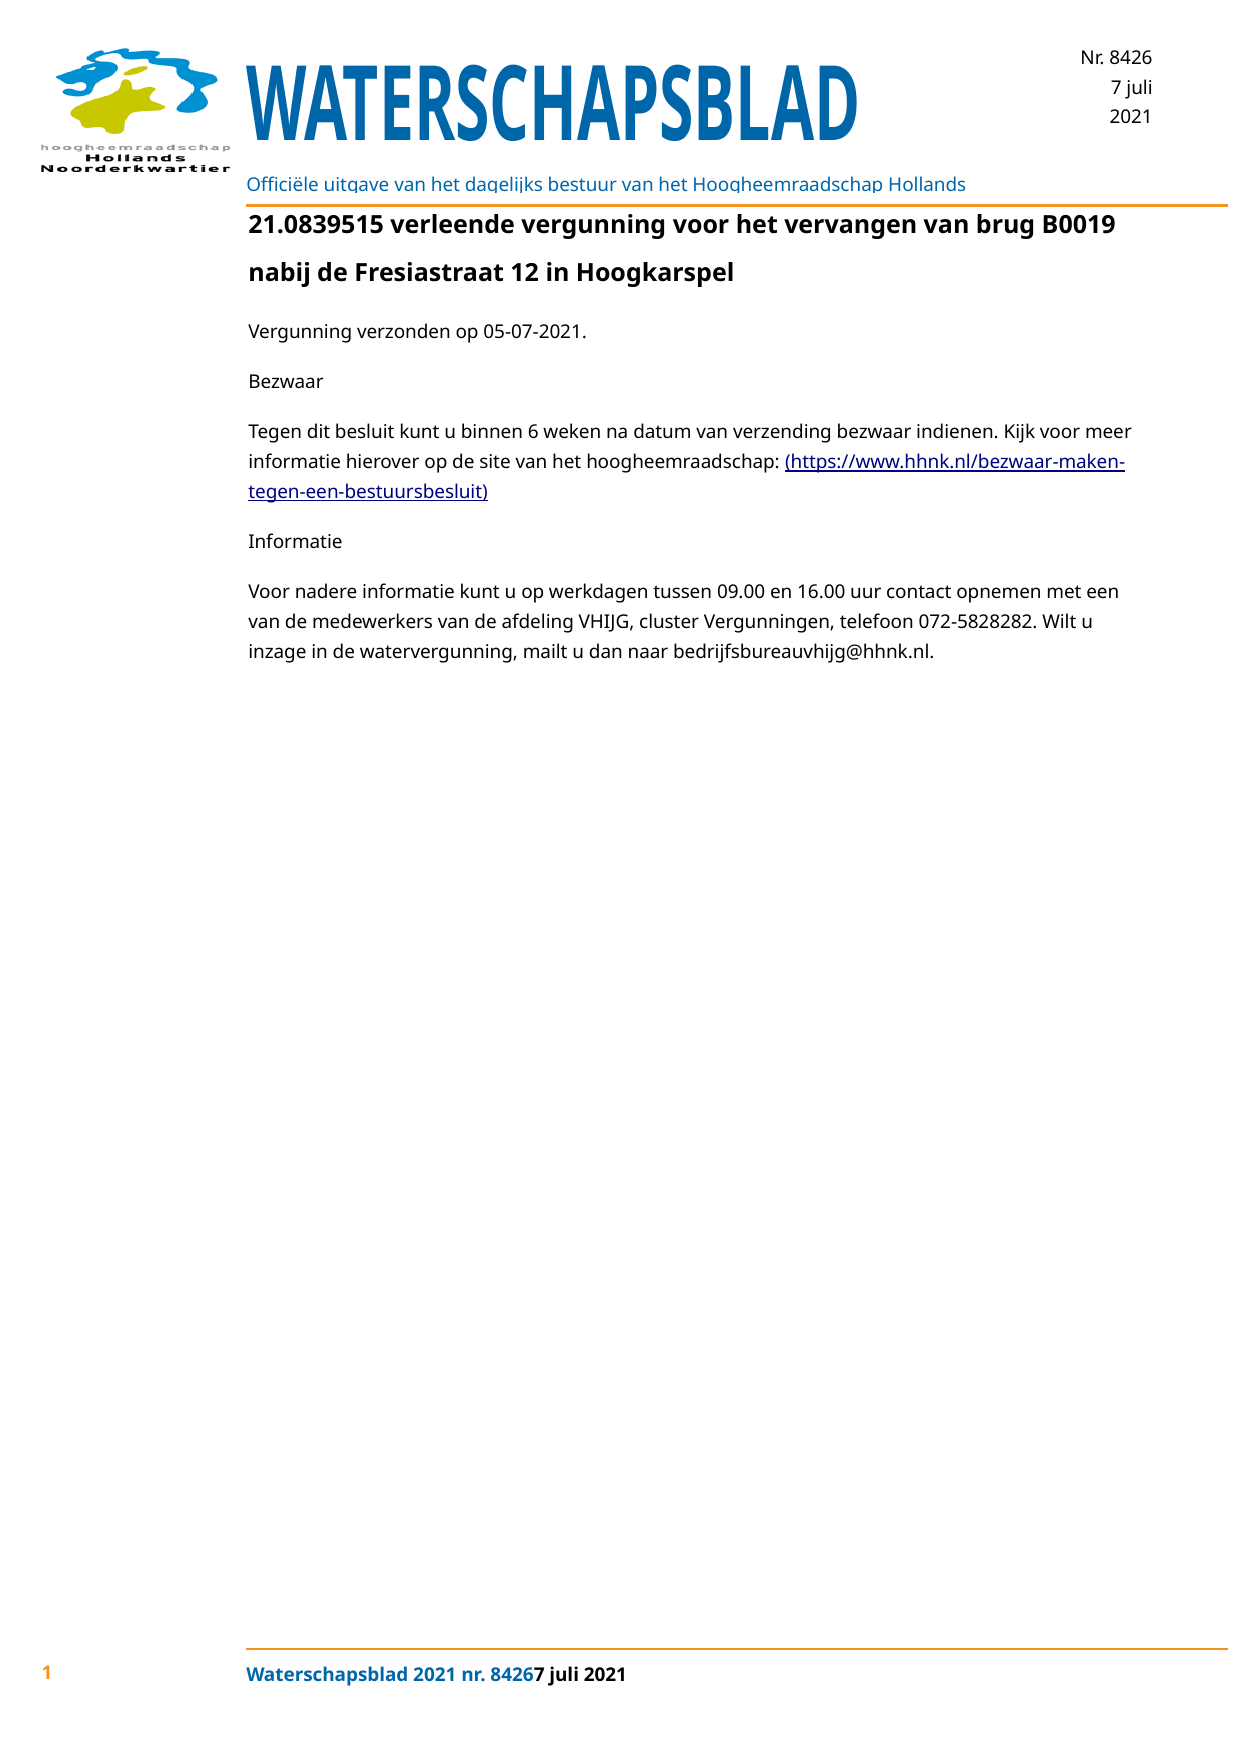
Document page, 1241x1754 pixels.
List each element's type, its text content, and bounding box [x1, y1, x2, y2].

text Bezwaar [248, 368, 1152, 394]
text Tegen dit besluit kunt u binnen 6 weken na datum van verzending bezwaar indienen. Kijk voor meer informatie hierover op de site van het hoogheemraadschap: (https://www.hhnk.nl/bezwaar-maken-tegen-een-bestuursbesluit) [248, 419, 1152, 504]
text Vergunning verzonden op 05-07-2021. [248, 318, 1152, 344]
text Voor nadere informatie kunt u op werkdagen tussen 09.00 en 16.00 uur contact opnemen met een van de medewerkers van de afdeling VHIJG, cluster Vergunningen, telefoon 072-5828282. Wilt u inzage in de watervergunning, mailt u dan naar bedrijfsbureauvhijg@hhnk.nl. [248, 579, 1152, 664]
text Informatie [248, 528, 1152, 554]
picture [41, 47, 231, 172]
text 21.0839515 verleende vergunning voor het vervangen van brug B0019 nabij de Fresiastraat 12 in Hoogkarspel [248, 207, 1152, 288]
